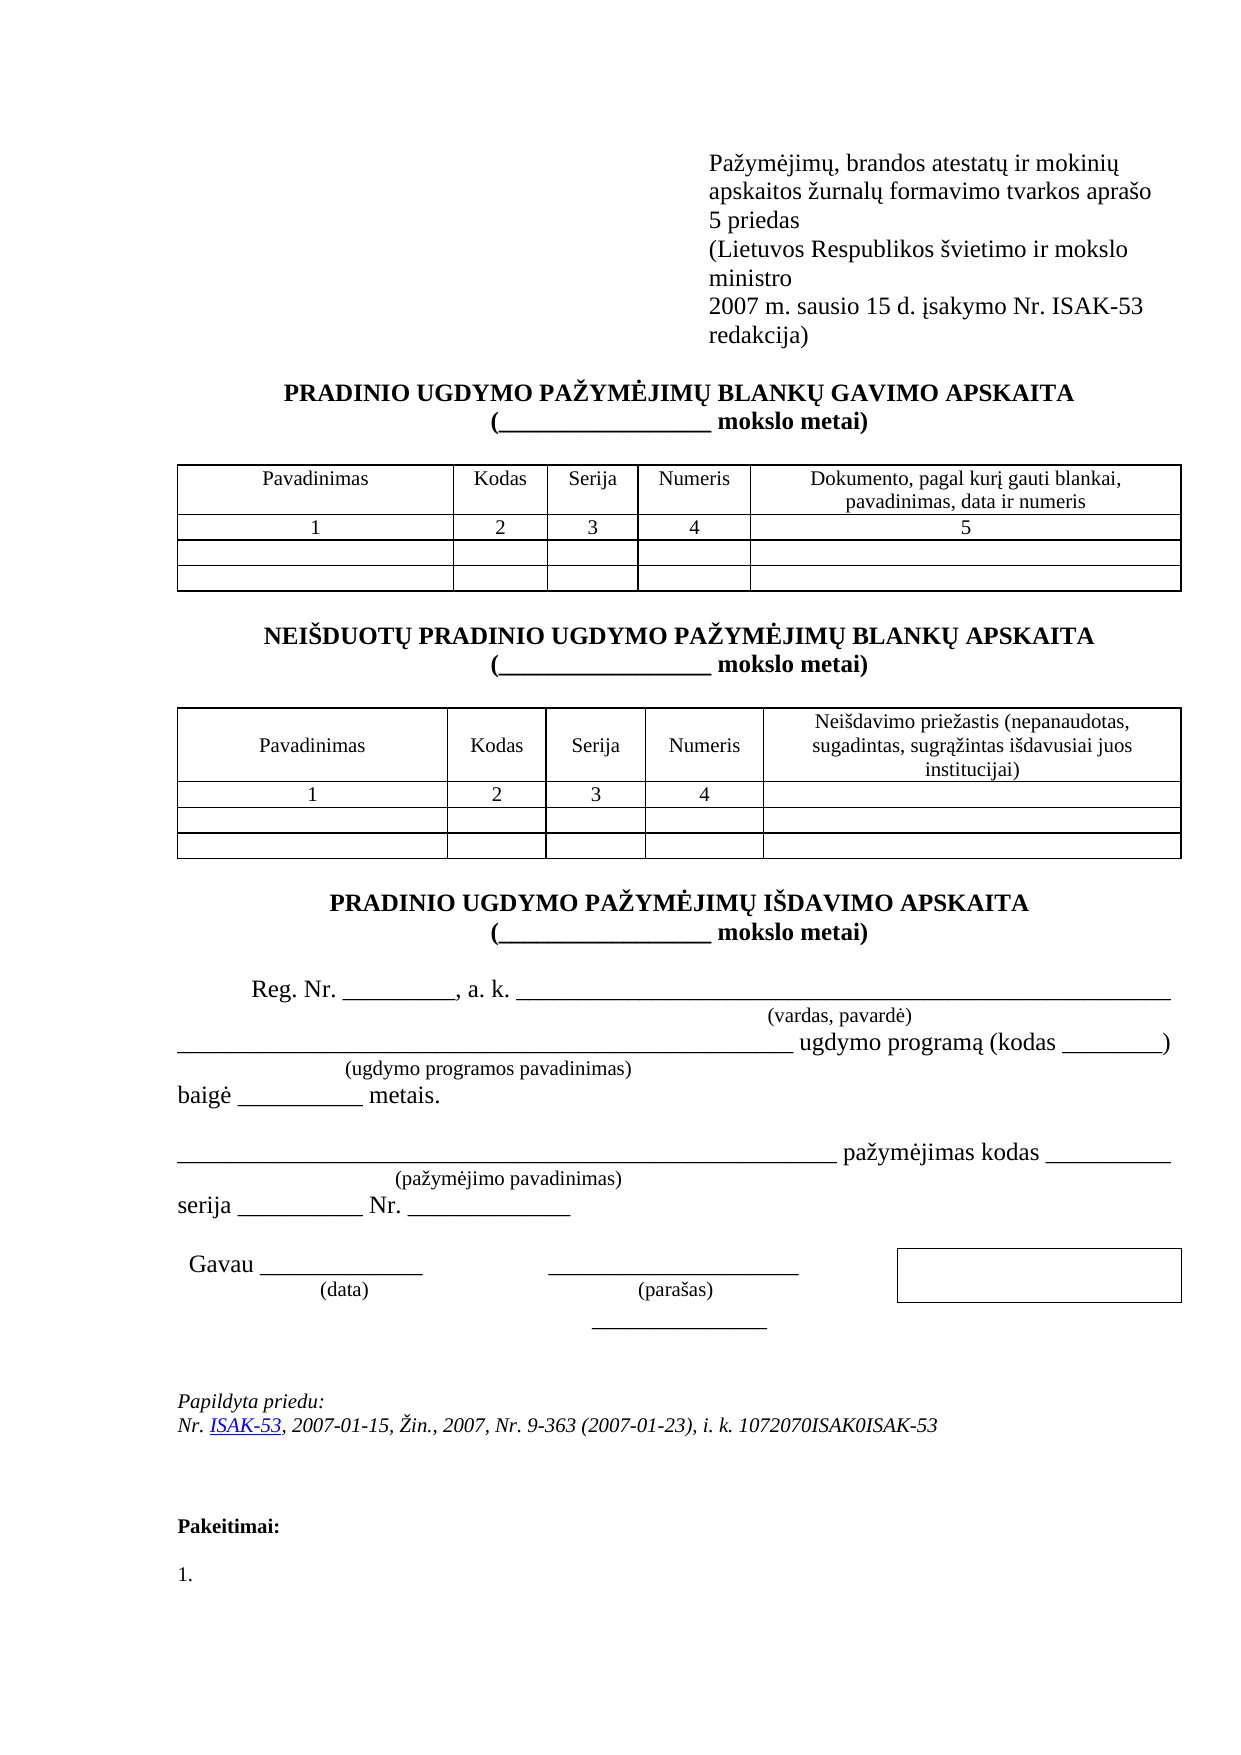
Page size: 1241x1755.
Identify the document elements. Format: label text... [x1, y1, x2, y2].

table_cell [639, 541, 750, 565]
table_cell 4 [646, 782, 763, 806]
text (pažymėjimo pavadinimas) [177, 1166, 1181, 1190]
table_cell [178, 834, 447, 858]
table_cell [548, 541, 637, 565]
text redakcija) [177, 320, 1181, 349]
text (_________________ mokslo metai) [177, 917, 1181, 945]
table_header Kodas [454, 466, 547, 513]
table_header [898, 1249, 1181, 1302]
table_cell [448, 834, 545, 858]
text baigė __________ metais. [177, 1080, 1181, 1108]
text (vardas, pavardė) [177, 1003, 1181, 1027]
text (ugdymo programos pavadinimas) [271, 1056, 1181, 1080]
text ministro [177, 263, 1181, 291]
table_header Numeris [646, 709, 763, 781]
table_cell [448, 808, 545, 832]
table_cell [178, 808, 447, 832]
text 1. [177, 1562, 1181, 1586]
text 5 priedas [177, 205, 1181, 234]
text (Lietuvos Respublikos švietimo ir mokslo [177, 234, 1181, 263]
table_cell 5 [751, 515, 1180, 539]
table_cell 3 [548, 515, 637, 539]
table_cell [639, 566, 750, 590]
table_cell [646, 834, 763, 858]
table_cell [454, 541, 547, 565]
text ugdymo programą (kodas ________) [177, 1027, 1181, 1056]
table_header Neišdavimo priežastis (nepanaudotas, sugadintas, sugrąžintas išdavusiai juos institucijai) [764, 709, 1180, 781]
text Pakeitimai: [177, 1514, 1181, 1538]
table_cell [764, 834, 1180, 858]
table_cell [454, 566, 547, 590]
table_cell [547, 834, 645, 858]
table_cell 3 [547, 782, 645, 806]
text Reg. Nr. _________, a. k. [177, 974, 1181, 1003]
table_header Gavau _____________ (data) [177, 1248, 537, 1302]
text (_________________ mokslo metai) [177, 406, 1181, 435]
table_header Pavadinimas [178, 466, 453, 513]
table_cell [548, 566, 637, 590]
text ______________ [177, 1303, 1181, 1332]
text 2007 m. sausio 15 d. įsakymo Nr. ISAK-53 [177, 291, 1181, 320]
table_header Kodas [448, 709, 545, 781]
text apskaitos žurnalų formavimo tvarkos aprašo [177, 176, 1181, 205]
table_cell [751, 541, 1180, 565]
table_cell 4 [639, 515, 750, 539]
text PRADINIO UGDYMO PAŽYMĖJIMŲ BLANKŲ GAVIMO APSKAITA [177, 378, 1181, 406]
table_header Serija [548, 466, 637, 513]
text Nr. ISAK-53, 2007-01-15, Žin., 2007, Nr. 9-363 (2007-01-23), i. k. 1072070ISAK0ISAK-53 [177, 1413, 1181, 1437]
text pažymėjimas kodas __________ [177, 1137, 1181, 1166]
text PRADINIO UGDYMO PAŽYMĖJIMŲ IŠDAVIMO APSKAITA [177, 888, 1181, 917]
table_header Numeris [639, 466, 750, 513]
table_cell 2 [454, 515, 547, 539]
table_cell [178, 541, 453, 565]
table_cell 1 [178, 515, 453, 539]
table_cell [751, 566, 1180, 590]
table_cell [646, 808, 763, 832]
table_header Pavadinimas [178, 709, 447, 781]
text serija __________ Nr. _____________ [177, 1190, 1181, 1219]
table_cell [764, 782, 1180, 806]
text (_________________ mokslo metai) [177, 649, 1181, 678]
table_header Dokumento, pagal kurį gauti blankai, pavadinimas, data ir numeris [751, 466, 1180, 513]
table_cell [178, 566, 453, 590]
table_header ____________________ (parašas) [537, 1248, 897, 1302]
text Pažymėjimų, brandos atestatų ir mokinių [177, 148, 1181, 176]
table_cell [547, 808, 645, 832]
text NEIŠDUOTŲ PRADINIO UGDYMO PAŽYMĖJIMŲ BLANKŲ APSKAITA [177, 621, 1181, 649]
table_cell [764, 808, 1180, 832]
text Papildyta priedu: [177, 1389, 1181, 1413]
table_cell 2 [448, 782, 545, 806]
table_cell 1 [178, 782, 447, 806]
table_header Serija [547, 709, 645, 781]
